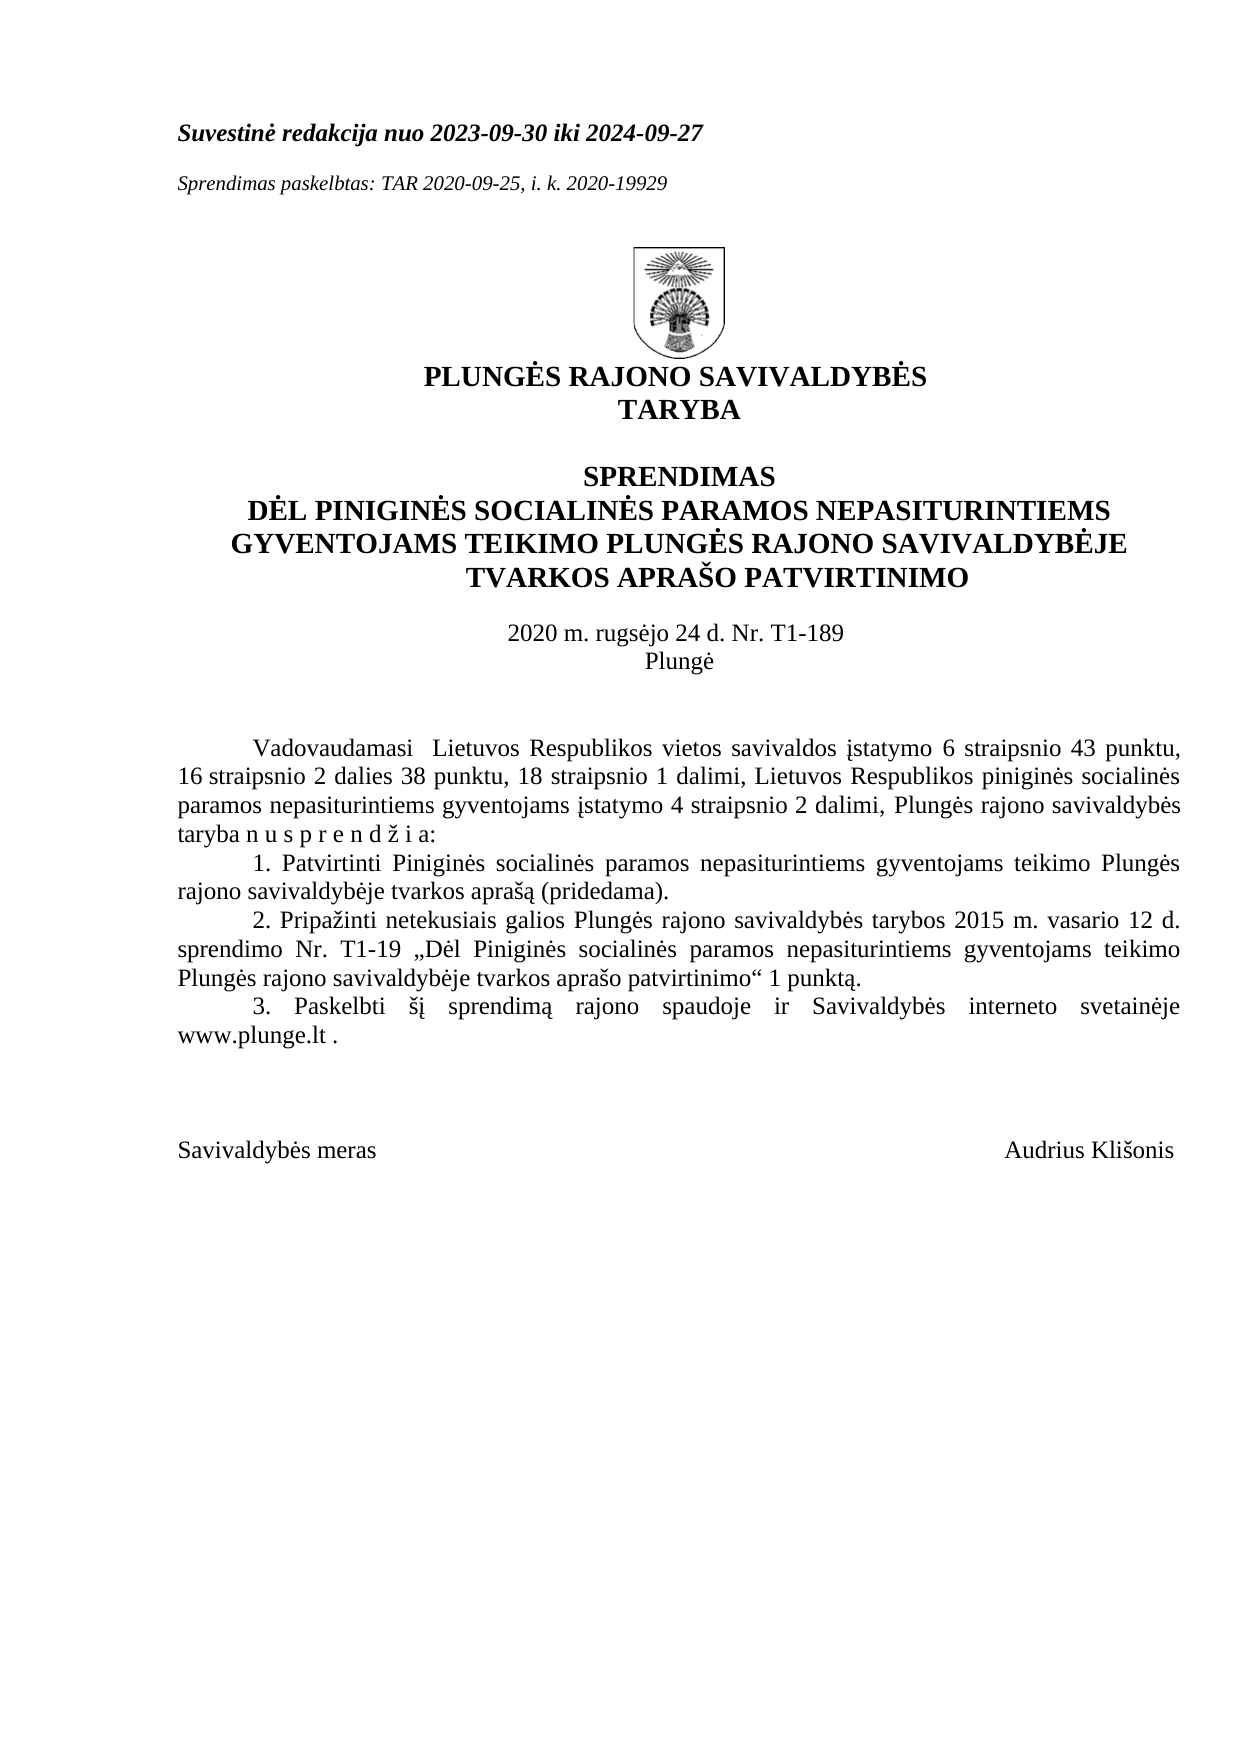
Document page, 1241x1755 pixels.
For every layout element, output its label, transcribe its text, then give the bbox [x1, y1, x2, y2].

text 2020 m. rugsėjo 24 d. Nr. T1-189 [170, 618, 1181, 646]
text 1. Patvirtinti Piniginės socialinės paramos nepasiturintiems gyventojams teikimo Plungės rajono savivaldybėje tvarkos aprašą (pridedama). [177, 848, 1181, 905]
text SPRENDIMAS [177, 459, 1181, 493]
subtitle PLUNGĖS RAJONO SAVIVALDYBĖS [177, 359, 1181, 392]
text Vadovaudamasi Lietuvos Respublikos vietos savivaldos įstatymo 6 straipsnio 43 punktu, 16 straipsnio 2 dalies 38 punktu, 18 straipsnio 1 dalimi, Lietuvos Respublikos piniginės socialinės paramos nepasiturintiems gyventojams įstatymo 4 straipsnio 2 dalimi, Plungės rajono savivaldybės taryba n u s p r e n d ž i a: [177, 733, 1181, 848]
text Sprendimas paskelbtas: TAR 2020-09-25, i. k. 2020-19929 [177, 171, 1181, 195]
text TVARKOS APRAŠO PATVIRTINIMO [177, 560, 1181, 594]
text Plungė [177, 646, 1181, 675]
text Savivaldybės meras Audrius Klišonis [177, 1135, 1181, 1164]
text Suvestinė redakcija nuo 2023-09-30 iki 2024-09-27 [177, 118, 1181, 147]
subtitle TARYBA [177, 392, 1181, 426]
text 3. Paskelbti šį sprendimą rajono spaudoje ir Savivaldybės interneto svetainėje www.plunge.lt . [177, 991, 1181, 1049]
text DĖL PINIGINĖS SOCIALINĖS PARAMOS NEPASITURINTIEMS GYVENTOJAMS TEIKIMO PLUNGĖS RAJONO SAVIVALDYBĖJE [177, 493, 1181, 560]
text 2. Pripažinti netekusiais galios Plungės rajono savivaldybės tarybos 2015 m. vasario 12 d. sprendimo Nr. T1-19 „Dėl Piniginės socialinės paramos nepasiturintiems gyventojams teikimo Plungės rajono savivaldybėje tvarkos aprašo patvirtinimo“ 1 punktą. [177, 905, 1181, 991]
